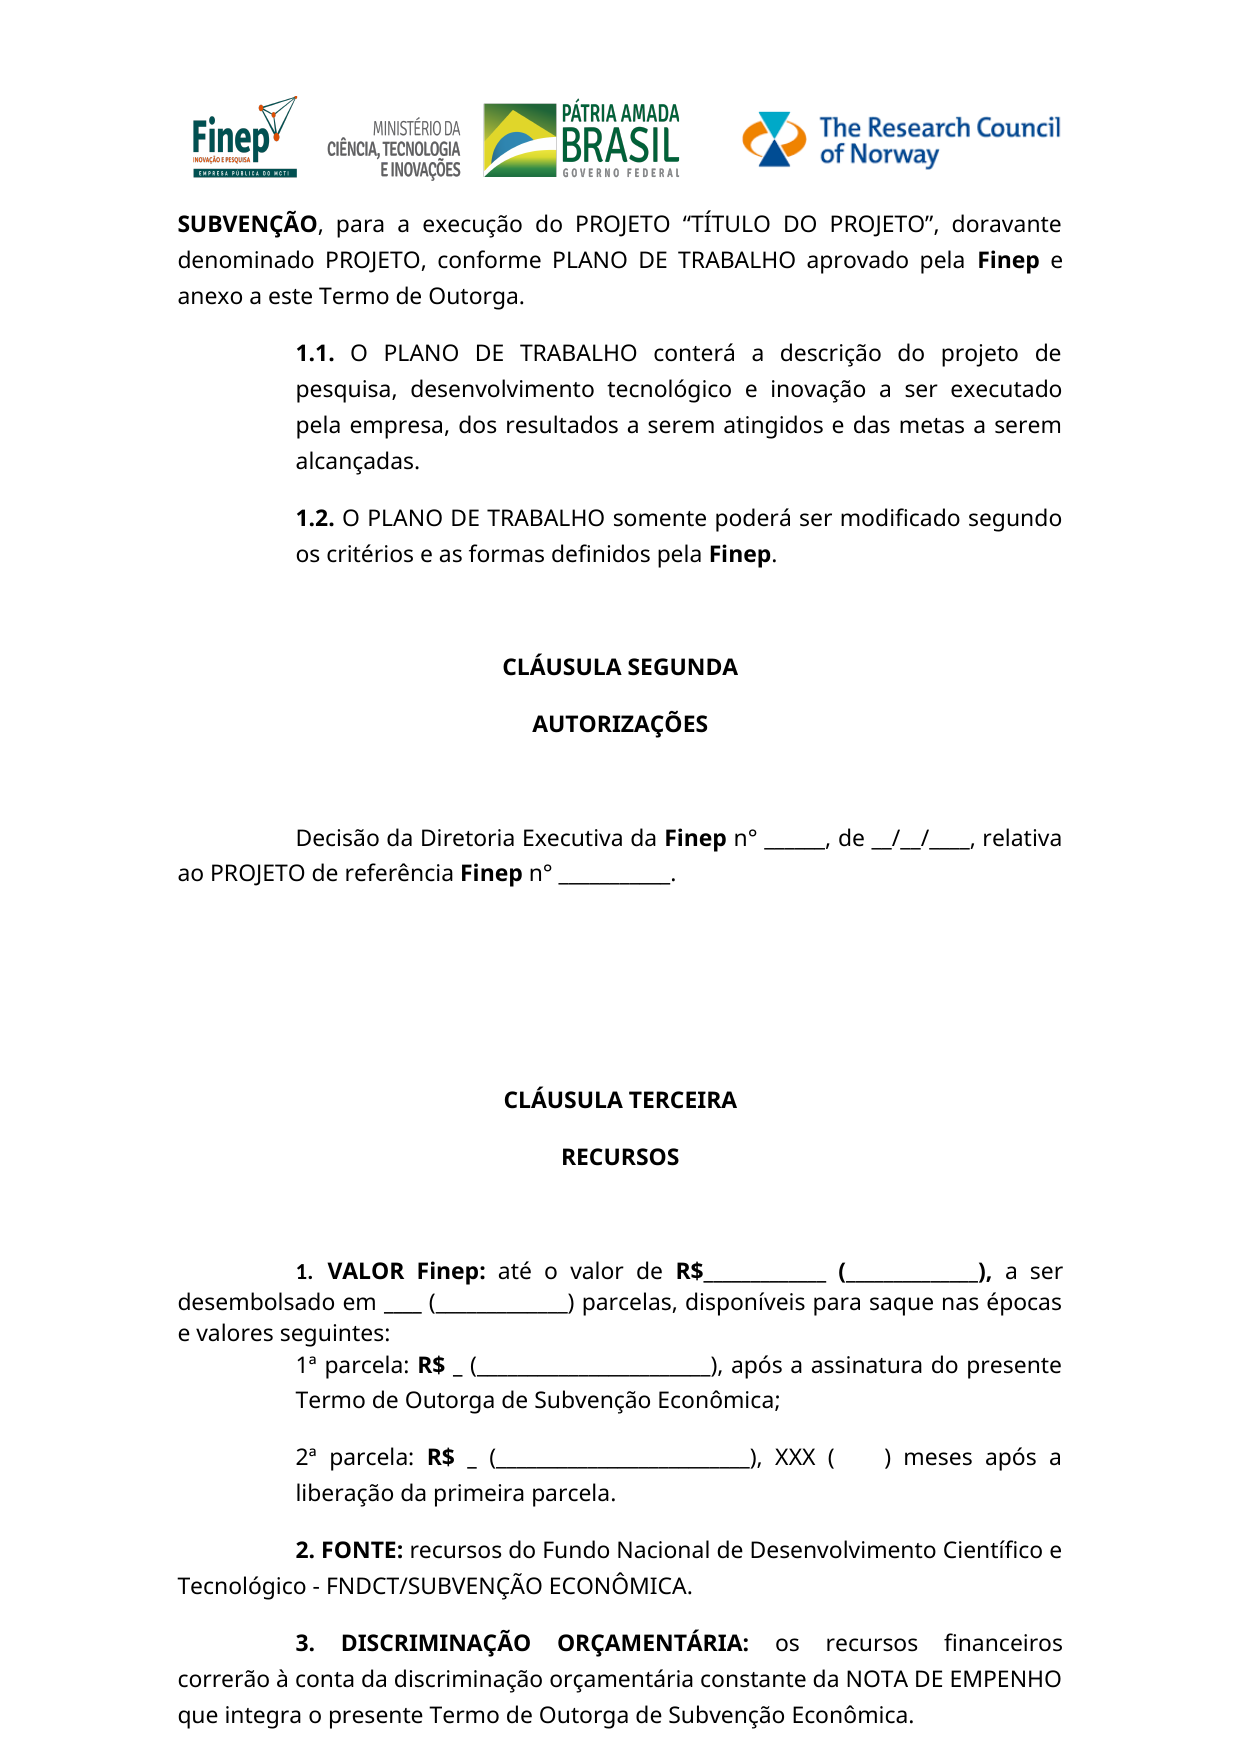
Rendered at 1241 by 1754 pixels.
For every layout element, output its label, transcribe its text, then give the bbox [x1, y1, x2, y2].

subtitle SUBVENÇÃO, para a execução do PROJETO “TÍTULO DO PROJETO”, doravante denominado PROJETO, conforme PLANO DE TRABALHO aprovado pela Finep e anexo a este Termo de Outorga. [177, 208, 1063, 312]
text 2ª parcela: R$ _ (_________________________), XXX ( ) meses após a liberação da primeira parcela. [295, 1441, 1063, 1508]
subtitle RECURSOS [177, 1141, 1063, 1172]
subtitle 3. DISCRIMINAÇÃO ORÇAMENTÁRIA: os recursos financeiros correrão à conta da discriminação orçamentária constante da NOTA DE EMPENHO que integra o presente Termo de Outorga de Subvenção Econômica. [177, 1627, 1063, 1730]
subtitle Decisão da Diretoria Executiva da Finep n° ______, de __/__/____, relativa ao PROJETO de referência Finep n° ___________. [177, 821, 1063, 889]
subtitle 1.2. O PLANO DE TRABALHO somente poderá ser modificado segundo os critérios e as formas definidos pela Finep. [295, 502, 1063, 569]
subtitle CLÁUSULA SEGUNDA [177, 651, 1063, 682]
subtitle 1.1. O PLANO DE TRABALHO conterá a descrição do projeto de pesquisa, desenvolvimento tecnológico e inovação a ser executado pela empresa, dos resultados a serem atingidos e das metas a serem alcançadas. [295, 337, 1063, 476]
list VALOR Finep: até o valor de R$_____________ (______________), a ser desembolsado em ____ (_____________) parcelas, disponíveis para saque nas épocas e valores seguintes: [177, 1255, 1063, 1348]
subtitle CLÁUSULA TERCEIRA [177, 1084, 1063, 1116]
subtitle 2. FONTE: recursos do Fundo Nacional de Desenvolvimento Científico e Tecnológico - FNDCT/SUBVENÇÃO ECONÔMICA. [177, 1534, 1063, 1601]
subtitle AUTORIZAÇÕES [177, 708, 1063, 739]
text 1ª parcela: R$ _ (_______________________), após a assinatura do presente Termo de Outorga de Subvenção Econômica; [295, 1348, 1063, 1416]
